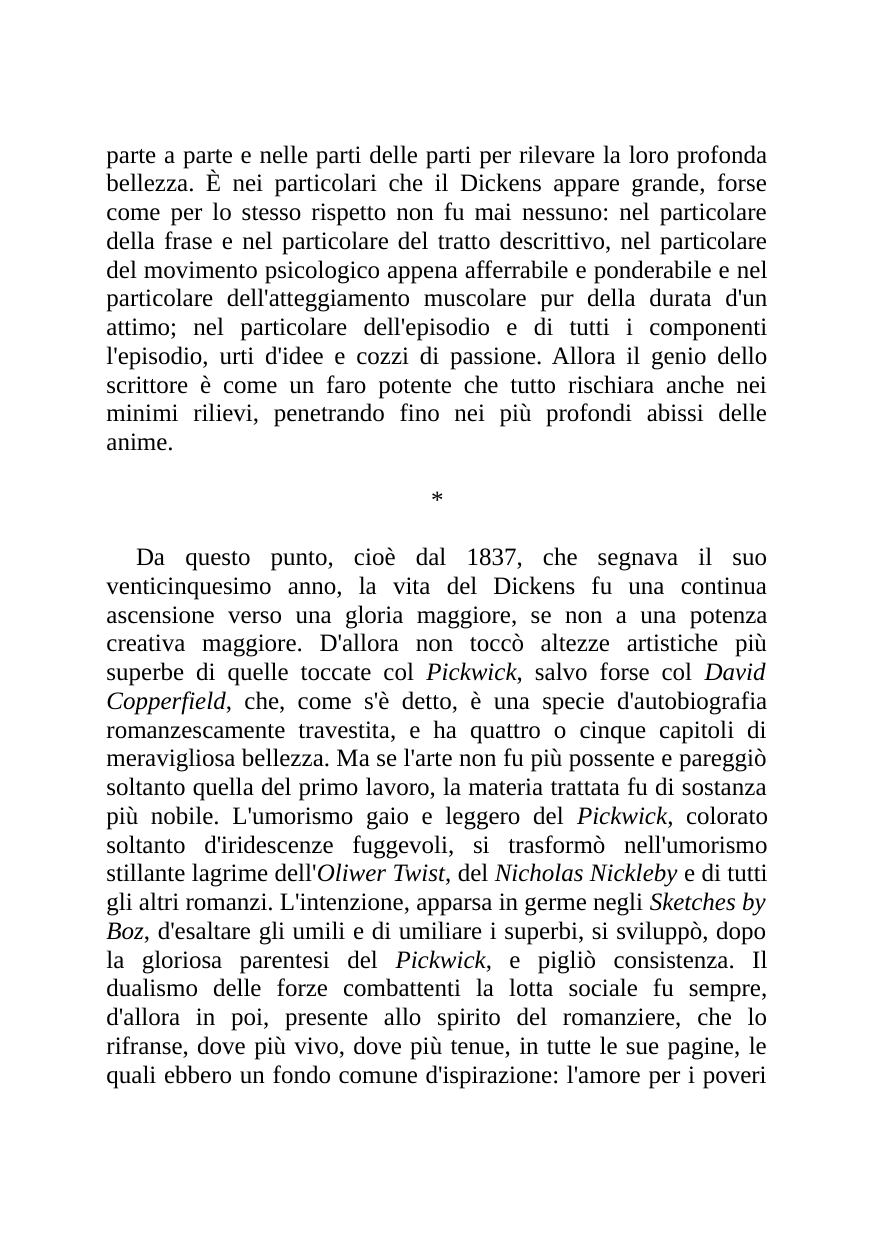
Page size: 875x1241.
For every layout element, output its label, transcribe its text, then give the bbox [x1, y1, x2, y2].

text * [106, 485, 768, 513]
text Da questo punto, cioè dal 1837, che segnava il suo venticinquesimo anno, la vita del Dickens fu una continua ascensione verso una gloria maggiore, se non a una potenza creativa maggiore. D'allora non toccò altezze artistiche più superbe di quelle toccate col Pickwick, salvo forse col David Copperfield, che, come s'è detto, è una specie d'autobiografia romanzescamente travestita, e ha quattro o cinque capitoli di meravigliosa bellezza. Ma se l'arte non fu più possente e pareggiò soltanto quella del primo lavoro, la materia trattata fu di sostanza più nobile. L'umorismo gaio e leggero del Pickwick, colorato soltanto d'iridescenze fuggevoli, si trasformò nell'umorismo stillante lagrime dell'Oliwer Twist, del Nicholas Nickleby e di tutti gli altri romanzi. L'intenzione, apparsa in germe negli Sketches by Boz, d'esaltare gli umili e di umiliare i superbi, si sviluppò, dopo la gloriosa parentesi del Pickwick, e pigliò consistenza. Il dualismo delle forze combattenti la lotta sociale fu sempre, d'allora in poi, presente allo spirito del romanziere, che lo rifranse, dove più vivo, dove più tenue, in tutte le sue pagine, le quali ebbero un fondo comune d'ispirazione: l'amore per i poveri [106, 542, 768, 1088]
text parte a parte e nelle parti delle parti per rilevare la loro profonda bellezza. È nei particolari che il Dickens appare grande, forse come per lo stesso rispetto non fu mai nessuno: nel particolare della frase e nel particolare del tratto descrittivo, nel particolare del movimento psicologico appena afferrabile e ponderabile e nel particolare dell'atteggiamento muscolare pur della durata d'un attimo; nel particolare dell'episodio e di tutti i componenti l'episodio, urti d'idee e cozzi di passione. Allora il genio dello scrittore è come un faro potente che tutto rischiara anche nei minimi rilievi, penetrando fino nei più profondi abissi delle anime. [106, 140, 768, 456]
